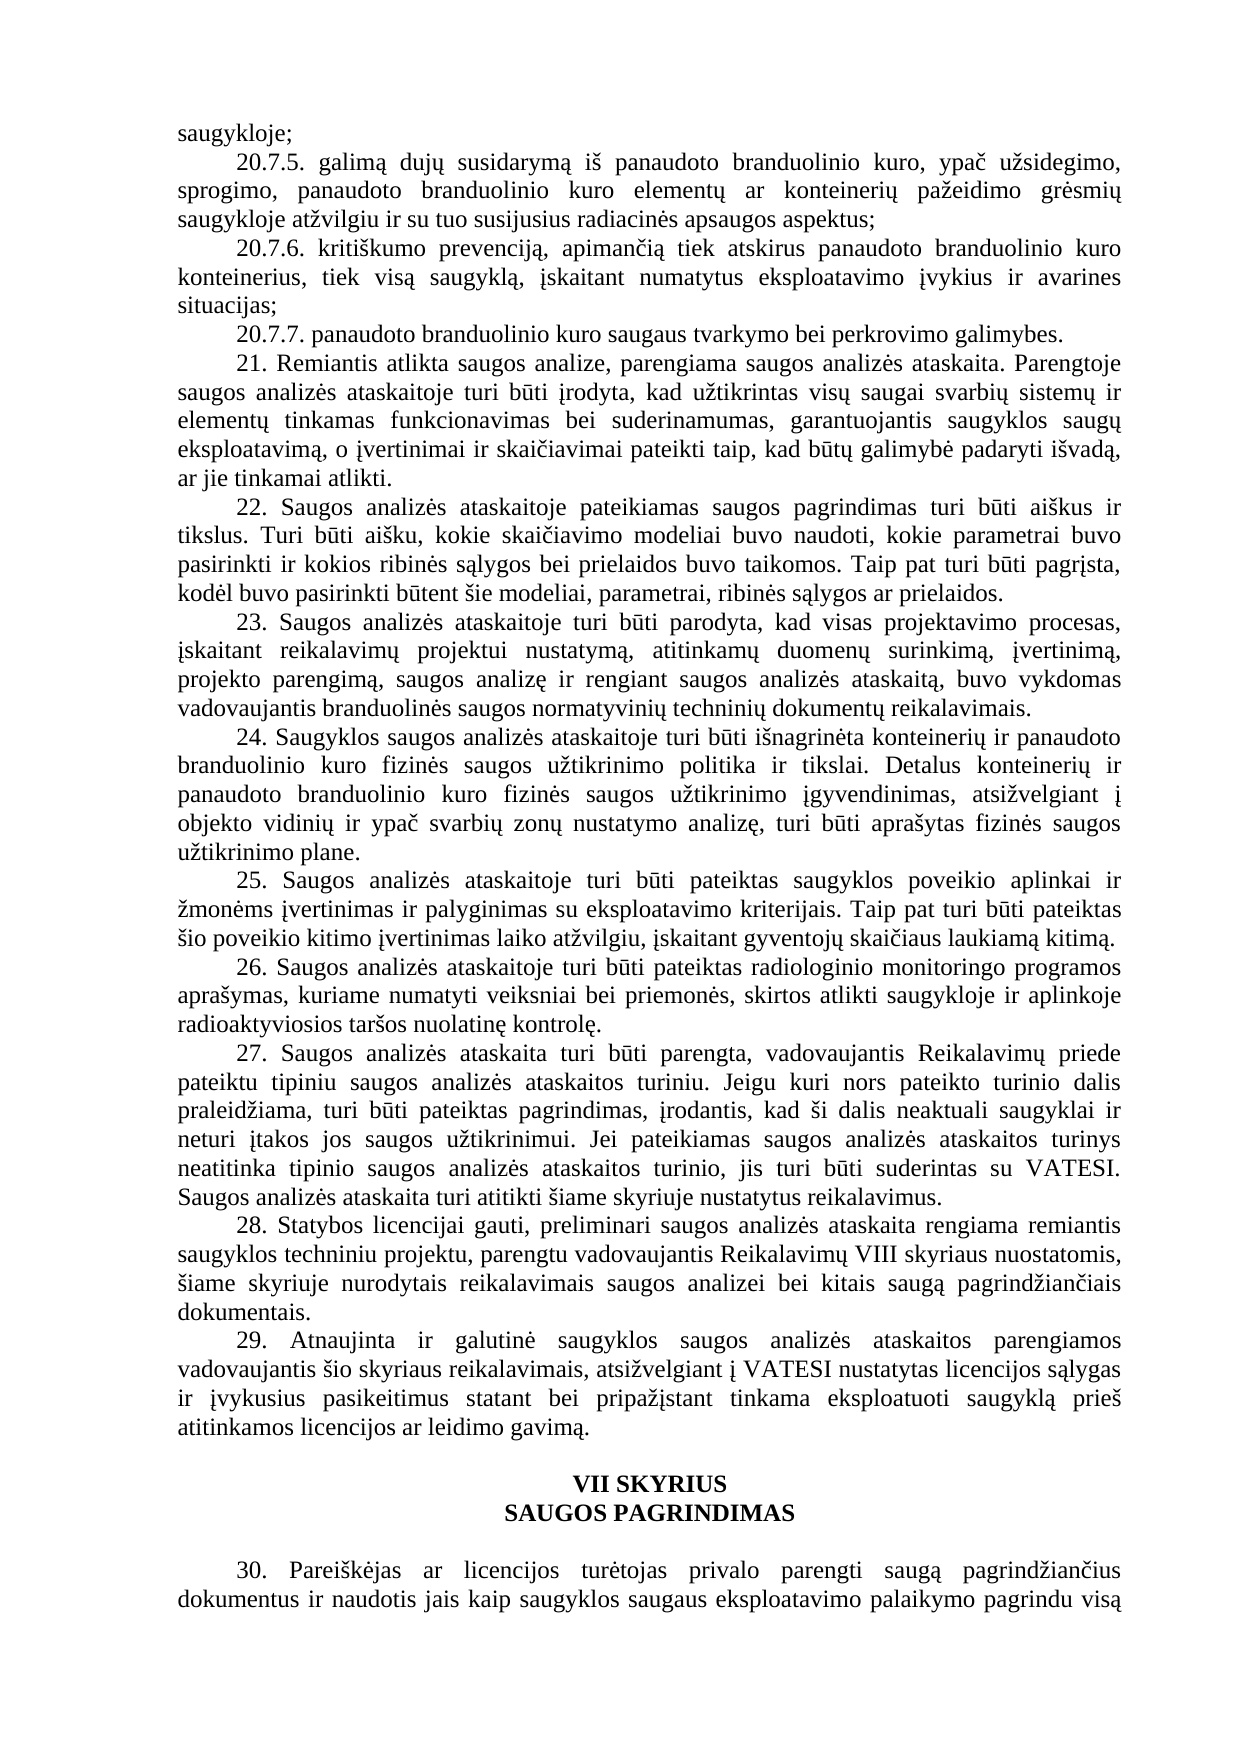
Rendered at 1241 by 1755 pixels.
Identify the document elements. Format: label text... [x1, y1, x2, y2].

text 29. Atnaujinta ir galutinė saugyklos saugos analizės ataskaitos parengiamos vadovaujantis šio skyriaus reikalavimais, atsižvelgiant į VATESI nustatytas licencijos sąlygas ir įvykusius pasikeitimus statant bei pripažįstant tinkama eksploatuoti saugyklą prieš atitinkamos licencijos ar leidimo gavimą. [177, 1326, 1122, 1441]
text 26. Saugos analizės ataskaitoje turi būti pateiktas radiologinio monitoringo programos aprašymas, kuriame numatyti veiksniai bei priemonės, skirtos atlikti saugykloje ir aplinkoje radioaktyviosios taršos nuolatinę kontrolę. [177, 952, 1122, 1038]
text VII SKYRIUS [177, 1469, 1122, 1498]
text 27. Saugos analizės ataskaita turi būti parengta, vadovaujantis Reikalavimų priede pateiktu tipiniu saugos analizės ataskaitos turiniu. Jeigu kuri nors pateikto turinio dalis praleidžiama, turi būti pateiktas pagrindimas, įrodantis, kad ši dalis neaktuali saugyklai ir neturi įtakos jos saugos užtikrinimui. Jei pateikiamas saugos analizės ataskaitos turinys neatitinka tipinio saugos analizės ataskaitos turinio, jis turi būti suderintas su VATESI. Saugos analizės ataskaita turi atitikti šiame skyriuje nustatytus reikalavimus. [177, 1038, 1122, 1211]
text saugykloje; [177, 118, 1122, 147]
text 25. Saugos analizės ataskaitoje turi būti pateiktas saugyklos poveikio aplinkai ir žmonėms įvertinimas ir palyginimas su eksploatavimo kriterijais. Taip pat turi būti pateiktas šio poveikio kitimo įvertinimas laiko atžvilgiu, įskaitant gyventojų skaičiaus laukiamą kitimą. [177, 866, 1122, 952]
text 22. Saugos analizės ataskaitoje pateikiamas saugos pagrindimas turi būti aiškus ir tikslus. Turi būti aišku, kokie skaičiavimo modeliai buvo naudoti, kokie parametrai buvo pasirinkti ir kokios ribinės sąlygos bei prielaidos buvo taikomos. Taip pat turi būti pagrįsta, kodėl buvo pasirinkti būtent šie modeliai, parametrai, ribinės sąlygos ar prielaidos. [177, 492, 1122, 607]
text 30. Pareiškėjas ar licencijos turėtojas privalo parengti saugą pagrindžiančius dokumentus ir naudotis jais kaip saugyklos saugaus eksploatavimo palaikymo pagrindu visą [177, 1556, 1122, 1613]
text 20.7.5. galimą dujų susidarymą iš panaudoto branduolinio kuro, ypač užsidegimo, sprogimo, panaudoto branduolinio kuro elementų ar konteinerių pažeidimo grėsmių saugykloje atžvilgiu ir su tuo susijusius radiacinės apsaugos aspektus; [177, 147, 1122, 233]
text 21. Remiantis atlikta saugos analize, parengiama saugos analizės ataskaita. Parengtoje saugos analizės ataskaitoje turi būti įrodyta, kad užtikrintas visų saugai svarbių sistemų ir elementų tinkamas funkcionavimas bei suderinamumas, garantuojantis saugyklos saugų eksploatavimą, o įvertinimai ir skaičiavimai pateikti taip, kad būtų galimybė padaryti išvadą, ar jie tinkamai atlikti. [177, 348, 1122, 492]
text 24. Saugyklos saugos analizės ataskaitoje turi būti išnagrinėta konteinerių ir panaudoto branduolinio kuro fizinės saugos užtikrinimo politika ir tikslai. Detalus konteinerių ir panaudoto branduolinio kuro fizinės saugos užtikrinimo įgyvendinimas, atsižvelgiant į objekto vidinių ir ypač svarbių zonų nustatymo analizę, turi būti aprašytas fizinės saugos užtikrinimo plane. [177, 722, 1122, 866]
text 20.7.7. panaudoto branduolinio kuro saugaus tvarkymo bei perkrovimo galimybes. [177, 319, 1122, 348]
text 20.7.6. kritiškumo prevenciją, apimančią tiek atskirus panaudoto branduolinio kuro konteinerius, tiek visą saugyklą, įskaitant numatytus eksploatavimo įvykius ir avarines situacijas; [177, 233, 1122, 319]
text 28. Statybos licencijai gauti, preliminari saugos analizės ataskaita rengiama remiantis saugyklos techniniu projektu, parengtu vadovaujantis Reikalavimų VIII skyriaus nuostatomis, šiame skyriuje nurodytais reikalavimais saugos analizei bei kitais saugą pagrindžiančiais dokumentais. [177, 1211, 1122, 1326]
text SAUGOS PAGRINDIMAS [177, 1498, 1122, 1527]
text 23. Saugos analizės ataskaitoje turi būti parodyta, kad visas projektavimo procesas, įskaitant reikalavimų projektui nustatymą, atitinkamų duomenų surinkimą, įvertinimą, projekto parengimą, saugos analizę ir rengiant saugos analizės ataskaitą, buvo vykdomas vadovaujantis branduolinės saugos normatyvinių techninių dokumentų reikalavimais. [177, 607, 1122, 722]
